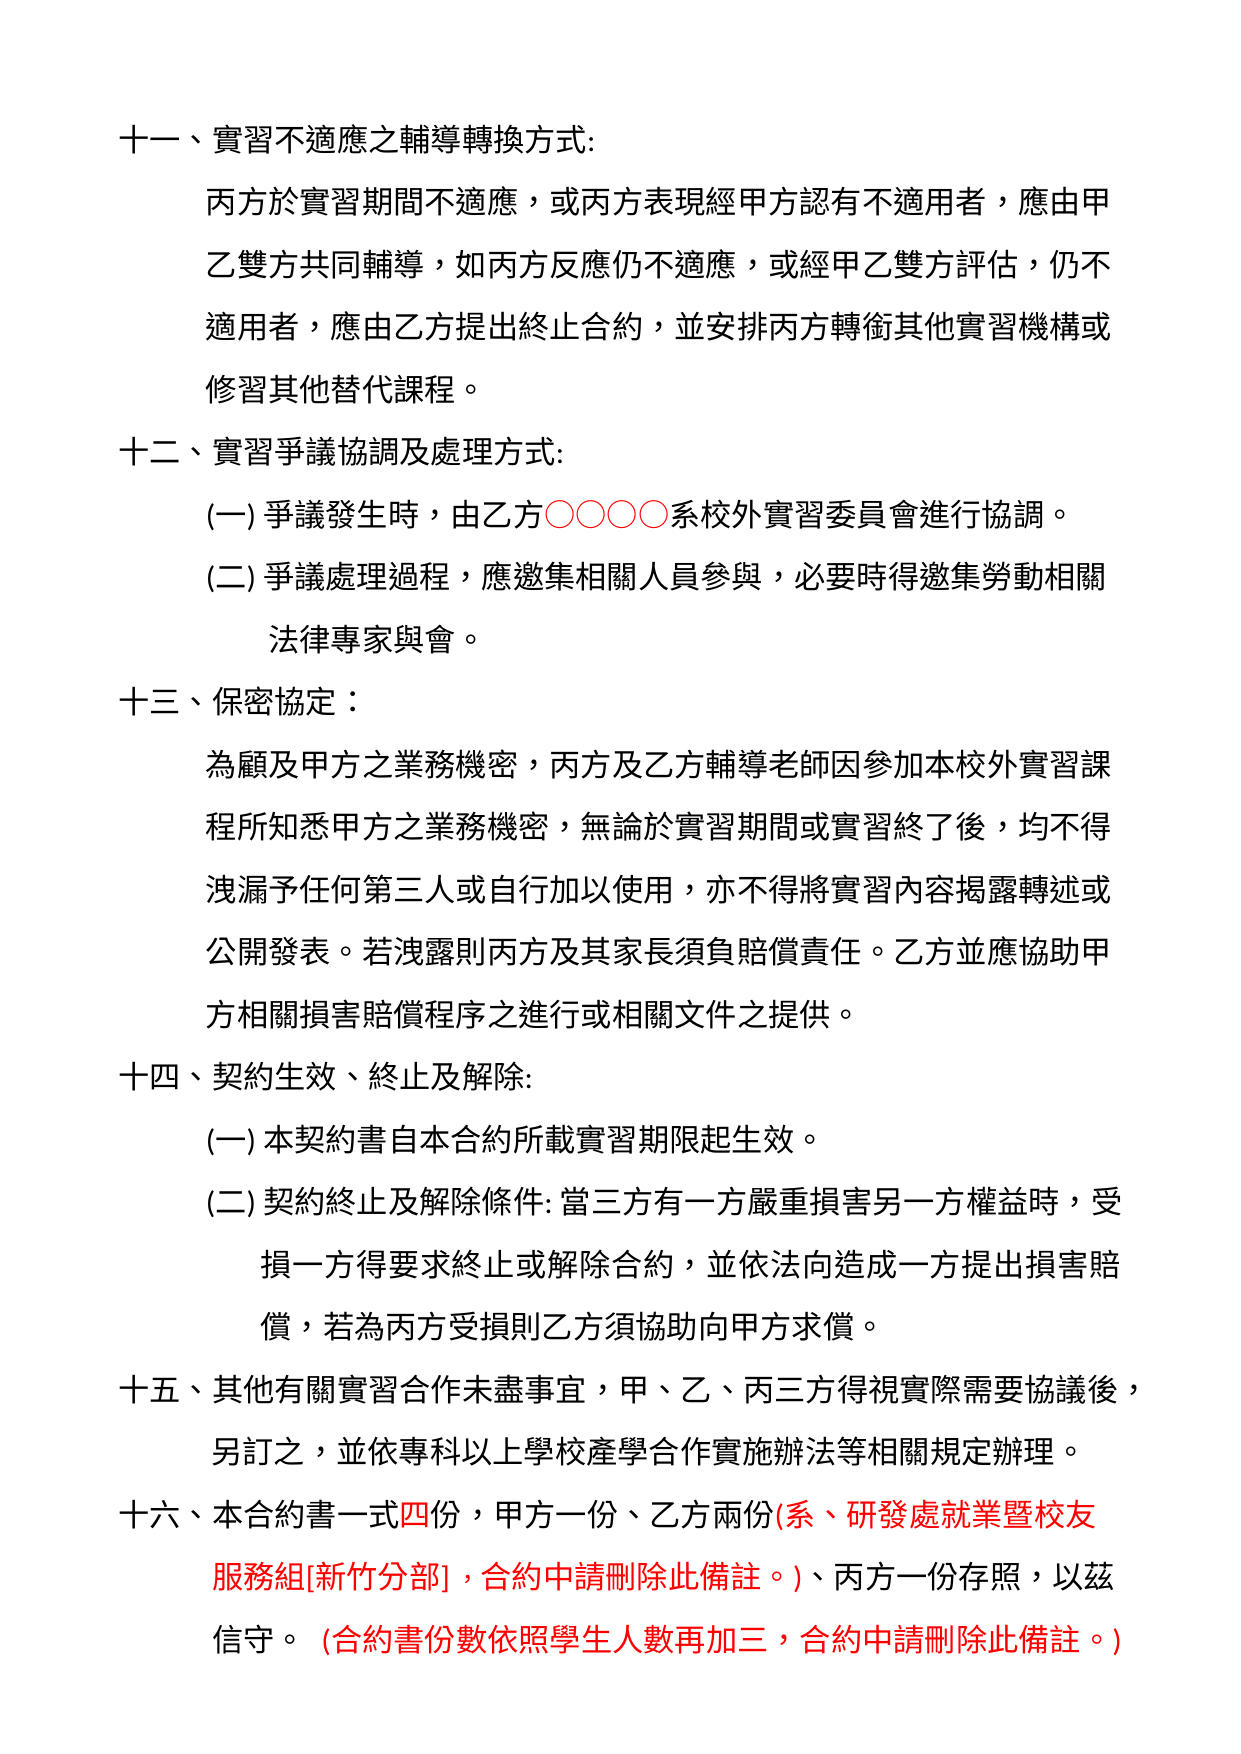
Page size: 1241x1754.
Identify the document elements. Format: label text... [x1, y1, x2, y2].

text (一) 爭議發生時，由乙方○○○○系校外實習委員會進行協調。 [206, 471, 1122, 533]
text 十四、契約生效、終止及解除: [118, 1033, 1122, 1096]
text 十二、實習爭議協調及處理方式: [118, 408, 1122, 471]
text (二) 契約終止及解除條件: 當三方有一方嚴重損害另一方權益時，受損一方得要求終止或解除合約，並依法向造成一方提出損害賠償，若為丙方受損則乙方須協助向甲方求償。 [206, 1158, 1122, 1346]
text 十六、本合約書一式四份，甲方一份、乙方兩份(系、研發處就業暨校友服務組[新竹分部] ，合約中請刪除此備註。)、丙方一份存照，以茲信守。 (合約書份數依照學生人數再加三，合約中請刪除此備註。) [118, 1471, 1122, 1658]
text 丙方於實習期間不適應，或丙方表現經甲方認有不適用者，應由甲乙雙方共同輔導，如丙方反應仍不適應，或經甲乙雙方評估，仍不適用者，應由乙方提出終止合約，並安排丙方轉銜其他實習機構或修習其他替代課程。 [206, 158, 1122, 408]
text 為顧及甲方之業務機密，丙方及乙方輔導老師因參加本校外實習課程所知悉甲方之業務機密，無論於實習期間或實習終了後，均不得洩漏予任何第三人或自行加以使用，亦不得將實習內容揭露轉述或公開發表。若洩露則丙方及其家長須負賠償責任。乙方並應協助甲方相關損害賠償程序之進行或相關文件之提供。 [206, 721, 1122, 1033]
text 十五、其他有關實習合作未盡事宜，甲、乙、丙三方得視實際需要協議後，另訂之，並依專科以上學校產學合作實施辦法等相關規定辦理。 [118, 1346, 1122, 1471]
text 十三、保密協定： [118, 658, 1122, 721]
text 十一、實習不適應之輔導轉換方式: [118, 96, 1122, 158]
text (一) 本契約書自本合約所載實習期限起生效。 [206, 1096, 1122, 1158]
text (二) 爭議處理過程，應邀集相關人員參與，必要時得邀集勞動相關法律專家與會。 [206, 533, 1122, 658]
